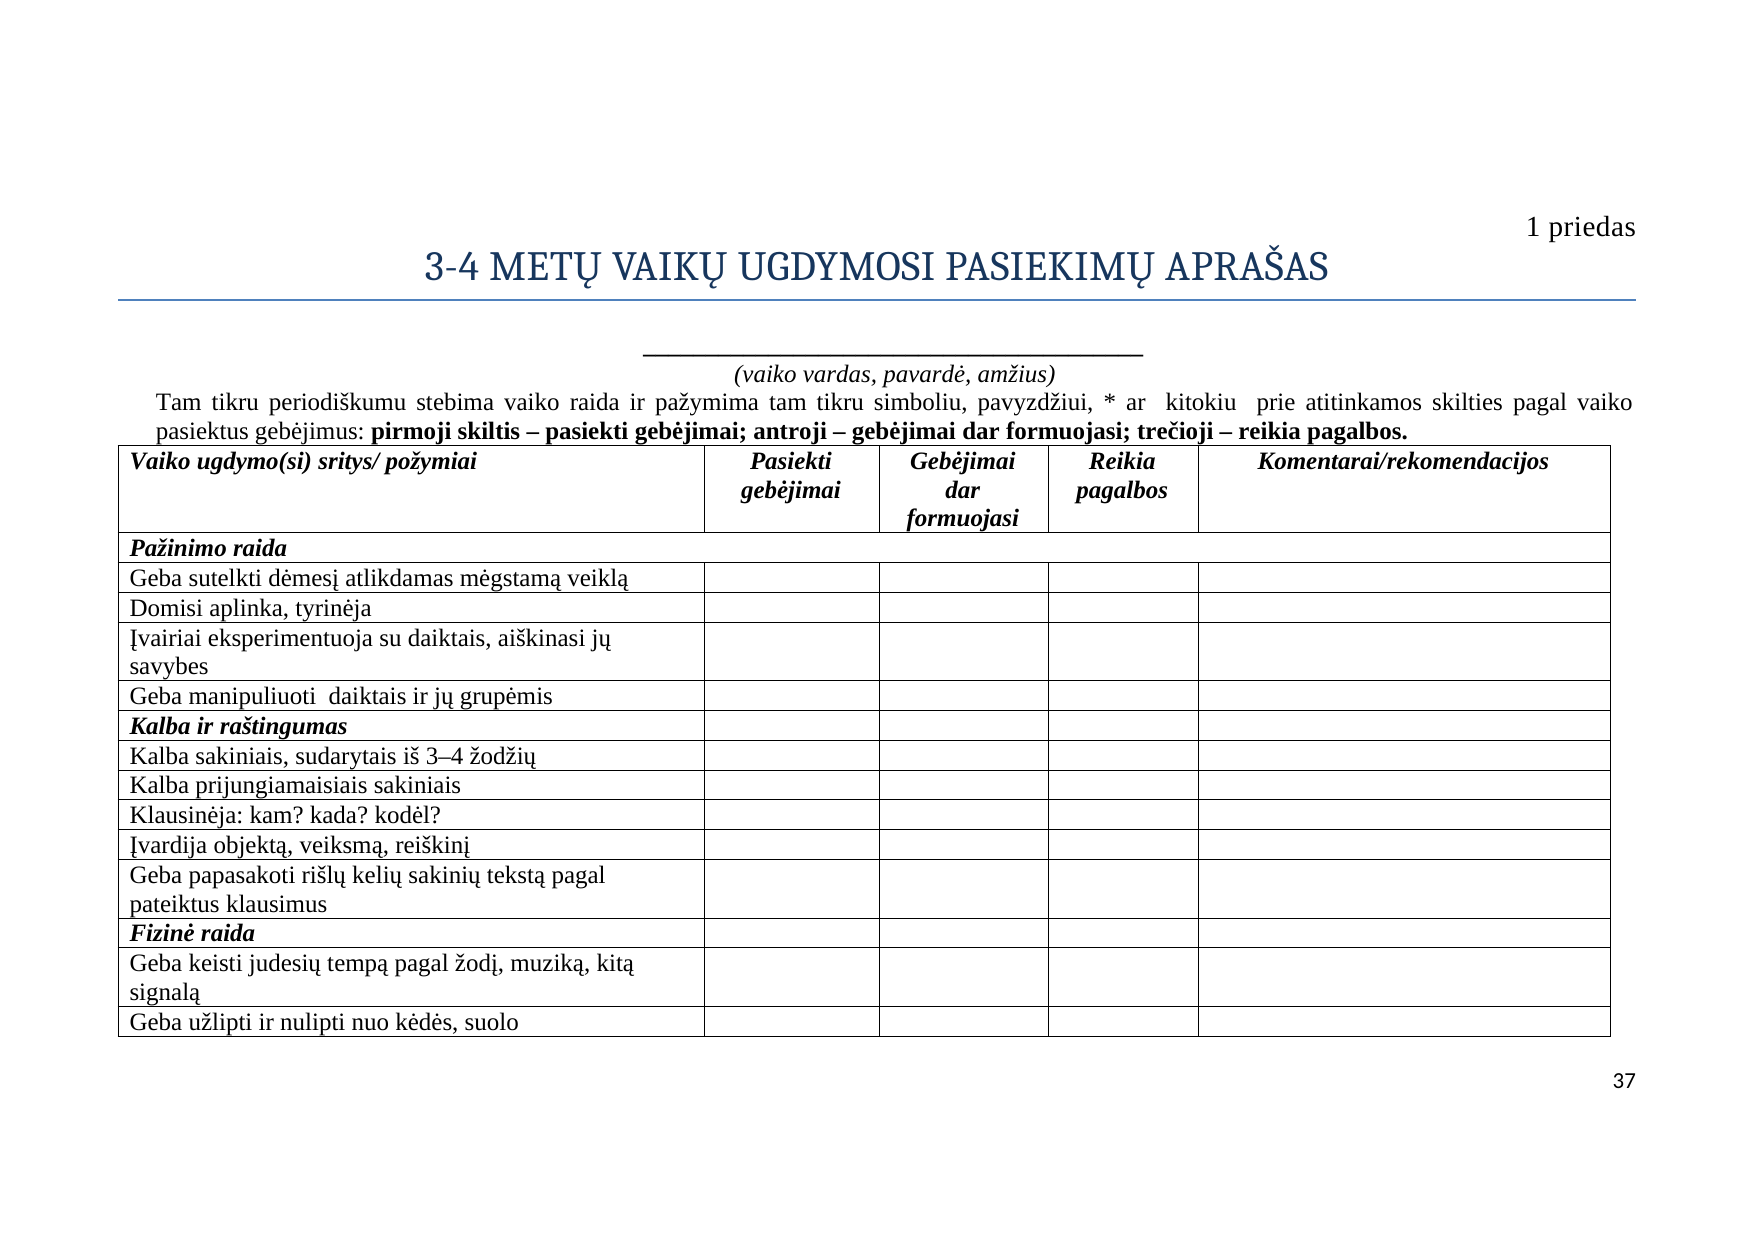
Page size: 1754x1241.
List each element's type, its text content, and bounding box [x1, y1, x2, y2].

table_cell Geba užlipti ir nulipti nuo kėdės, suolo [119, 1007, 704, 1036]
table_cell [880, 711, 1048, 740]
text 1 priedas [118, 209, 1636, 243]
table_header Komentarai/rekomendacijos [1199, 446, 1610, 532]
table_cell [705, 830, 879, 859]
text ________________________________________ [156, 330, 1636, 359]
table_cell Geba sutelkti dėmesį atlikdamas mėgstamą veiklą [119, 563, 704, 592]
table_cell [705, 860, 879, 917]
table_cell [705, 741, 879, 769]
table_cell [880, 563, 1048, 592]
table_cell [705, 800, 879, 829]
table_cell [880, 771, 1048, 799]
table_cell [1049, 860, 1198, 917]
table_cell [705, 593, 879, 622]
table_cell Įvardija objektą, veiksmą, reiškinį [119, 830, 704, 859]
text (vaiko vardas, pavardė, amžius) [156, 359, 1636, 387]
table_cell [705, 771, 879, 799]
table_cell Domisi aplinka, tyrinėja [119, 593, 704, 622]
table_cell [1049, 711, 1198, 740]
table_cell [1199, 1007, 1610, 1036]
table_cell Klausinėja: kam? kada? kodėl? [119, 800, 704, 829]
table_header Pasiekti gebėjimai [705, 446, 879, 532]
table_header Gebėjimai dar formuojasi [880, 446, 1048, 532]
table_cell [1049, 593, 1198, 622]
table_cell [880, 623, 1048, 680]
table_cell Geba papasakoti rišlų kelių sakinių tekstą pagal pateiktus klausimus [119, 860, 704, 917]
table_cell [1199, 741, 1610, 769]
text 3-4 METŲ VAIKŲ UGDYMOSI PASIEKIMŲ APRAŠAS [118, 243, 1636, 299]
table_cell [705, 681, 879, 710]
table_cell [705, 1007, 879, 1036]
table_cell [1199, 681, 1610, 710]
table_cell Kalba sakiniais, sudarytais iš 3–4 žodžių [119, 741, 704, 769]
table_cell [1199, 948, 1610, 1006]
table_cell [1049, 771, 1198, 799]
table_cell [705, 948, 879, 1006]
table_cell [705, 563, 879, 592]
table_cell [705, 623, 879, 680]
table_cell Geba keisti judesių tempą pagal žodį, muziką, kitą signalą [119, 948, 704, 1006]
table_cell [705, 711, 879, 740]
table_cell Įvairiai eksperimentuoja su daiktais, aiškinasi jų savybes [119, 623, 704, 680]
table_cell [1199, 771, 1610, 799]
table_header Vaiko ugdymo(si) sritys/ požymiai [119, 446, 704, 532]
table_cell [880, 741, 1048, 769]
table_cell [1049, 919, 1198, 947]
table_cell [1049, 563, 1198, 592]
table_cell [1049, 681, 1198, 710]
table_cell [880, 593, 1048, 622]
table_cell [1199, 830, 1610, 859]
table_cell [705, 919, 879, 947]
table_cell Pažinimo raida [119, 533, 1610, 562]
table_cell [1049, 741, 1198, 769]
table_cell [1049, 623, 1198, 680]
text Tam tikru periodiškumu stebima vaiko raida ir pažymima tam tikru simboliu, pavyzdžiui, * ar kitokiu prie atitinkamos skilties pagal vaiko pasiektus gebėjimus: pirmoji skiltis – pasiekti gebėjimai; antroji – gebėjimai dar formuojasi; trečioji – reikia pagalbos. [156, 387, 1636, 445]
table_header Reikia pagalbos [1049, 446, 1198, 532]
table_cell [1199, 800, 1610, 829]
table_cell [880, 919, 1048, 947]
table_cell [1199, 593, 1610, 622]
table_cell [1049, 830, 1198, 859]
table_cell [880, 800, 1048, 829]
table_cell Fizinė raida [119, 919, 704, 947]
table_cell [1199, 711, 1610, 740]
table_cell [1199, 623, 1610, 680]
table_cell [880, 1007, 1048, 1036]
table_cell [1049, 948, 1198, 1006]
table_cell [1199, 919, 1610, 947]
table_cell [880, 860, 1048, 917]
table_cell [880, 948, 1048, 1006]
table_cell [1049, 800, 1198, 829]
table_cell [1049, 1007, 1198, 1036]
table_cell [880, 681, 1048, 710]
table_cell Geba manipuliuoti daiktais ir jų grupėmis [119, 681, 704, 710]
table_cell [1199, 563, 1610, 592]
table_cell [1199, 860, 1610, 917]
table_cell Kalba ir raštingumas [119, 711, 704, 740]
table_cell Kalba prijungiamaisiais sakiniais [119, 771, 704, 799]
table_cell [880, 830, 1048, 859]
